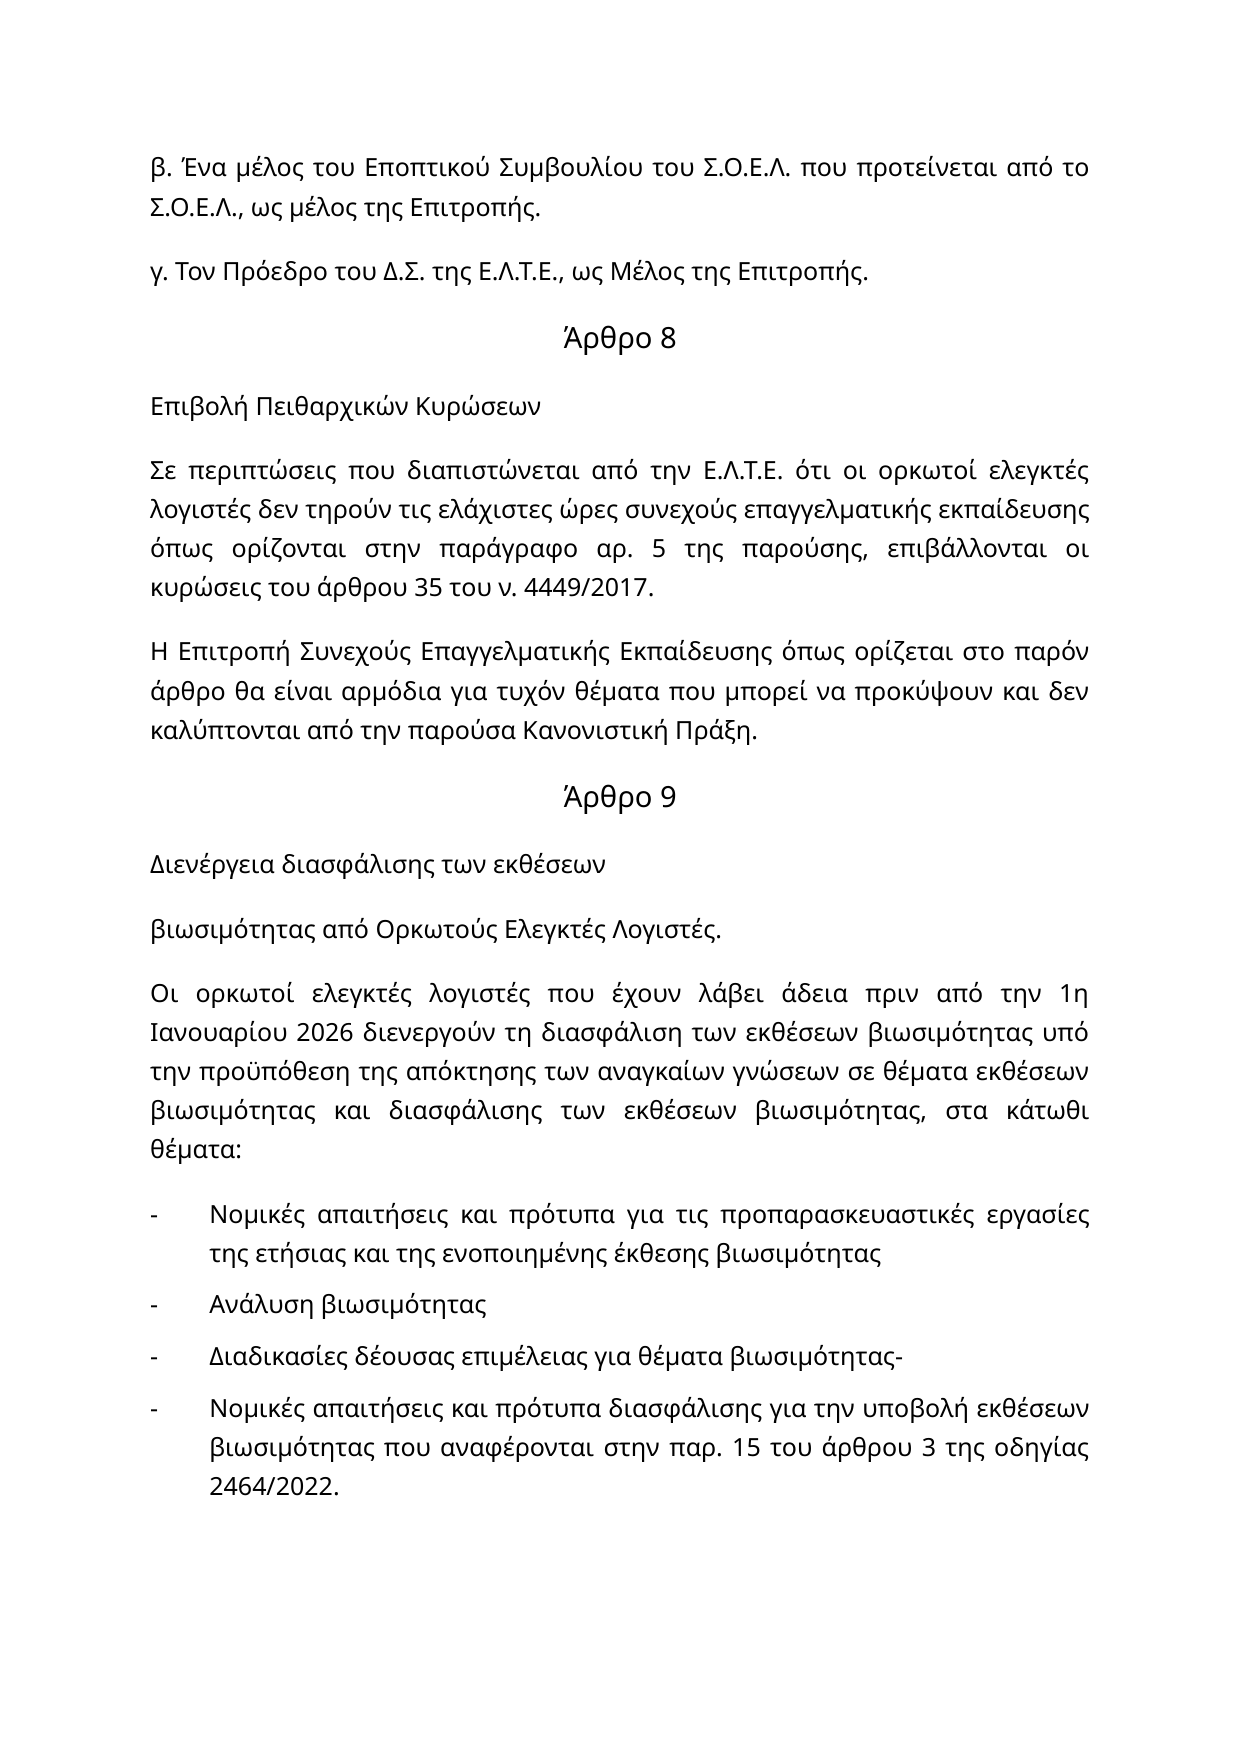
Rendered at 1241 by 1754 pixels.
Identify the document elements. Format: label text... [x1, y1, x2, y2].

list - Νομικές απαιτήσεις και πρότυπα διασφάλισης για την υποβολή εκθέσεων βιωσιμότητας που αναφέρονται στην παρ. 15 του άρθρου 3 της οδηγίας 2464/2022. [150, 1390, 1090, 1503]
text βιωσιμότητας από Ορκωτούς Ελεγκτές Λογιστές. [150, 911, 1090, 945]
text Διενέργεια διασφάλισης των εκθέσεων [150, 847, 1090, 881]
subtitle Άρθρο 8 [150, 317, 1090, 357]
text Επιβολή Πειθαρχικών Κυρώσεων [150, 388, 1090, 422]
list - Διαδικασίες δέουσας επιμέλειας για θέματα βιωσιμότητας- [150, 1339, 1090, 1373]
text Οι ορκωτοί ελεγκτές λογιστές που έχουν λάβει άδεια πριν από την 1η Ιανουαρίου 2026 διενεργούν τη διασφάλιση των εκθέσεων βιωσιμότητας υπό την προϋπόθεση της απόκτησης των αναγκαίων γνώσεων σε θέματα εκθέσεων βιωσιμότητας και διασφάλισης των εκθέσεων βιωσιμότητας, στα κάτωθι θέματα: [150, 975, 1090, 1166]
text Σε περιπτώσεις που διαπιστώνεται από την Ε.Λ.Τ.Ε. ότι οι ορκωτοί ελεγκτές λογιστές δεν τηρούν τις ελάχιστες ώρες συνεχούς επαγγελματικής εκπαίδευσης όπως ορίζονται στην παράγραφο αρ. 5 της παρούσης, επιβάλλονται οι κυρώσεις του άρθρου 35 του ν. 4449/2017. [150, 452, 1090, 604]
text β. Ένα μέλος του Εποπτικού Συμβουλίου του Σ.Ο.Ε.Λ. που προτείνεται από το Σ.Ο.Ε.Λ., ως μέλος της Επιτροπής. [150, 150, 1090, 223]
subtitle Άρθρο 9 [150, 776, 1090, 816]
list - Ανάλυση βιωσιμότητας [150, 1287, 1090, 1321]
text γ. Τον Πρόεδρο του Δ.Σ. της Ε.Λ.Τ.Ε., ως Μέλος της Επιτροπής. [150, 253, 1090, 287]
text Η Επιτροπή Συνεχούς Επαγγελματικής Εκπαίδευσης όπως ορίζεται στο παρόν άρθρο θα είναι αρμόδια για τυχόν θέματα που μπορεί να προκύψουν και δεν καλύπτονται από την παρούσα Κανονιστική Πράξη. [150, 634, 1090, 746]
list - Νομικές απαιτήσεις και πρότυπα για τις προπαρασκευαστικές εργασίες της ετήσιας και της ενοποιημένης έκθεσης βιωσιμότητας [150, 1196, 1090, 1269]
